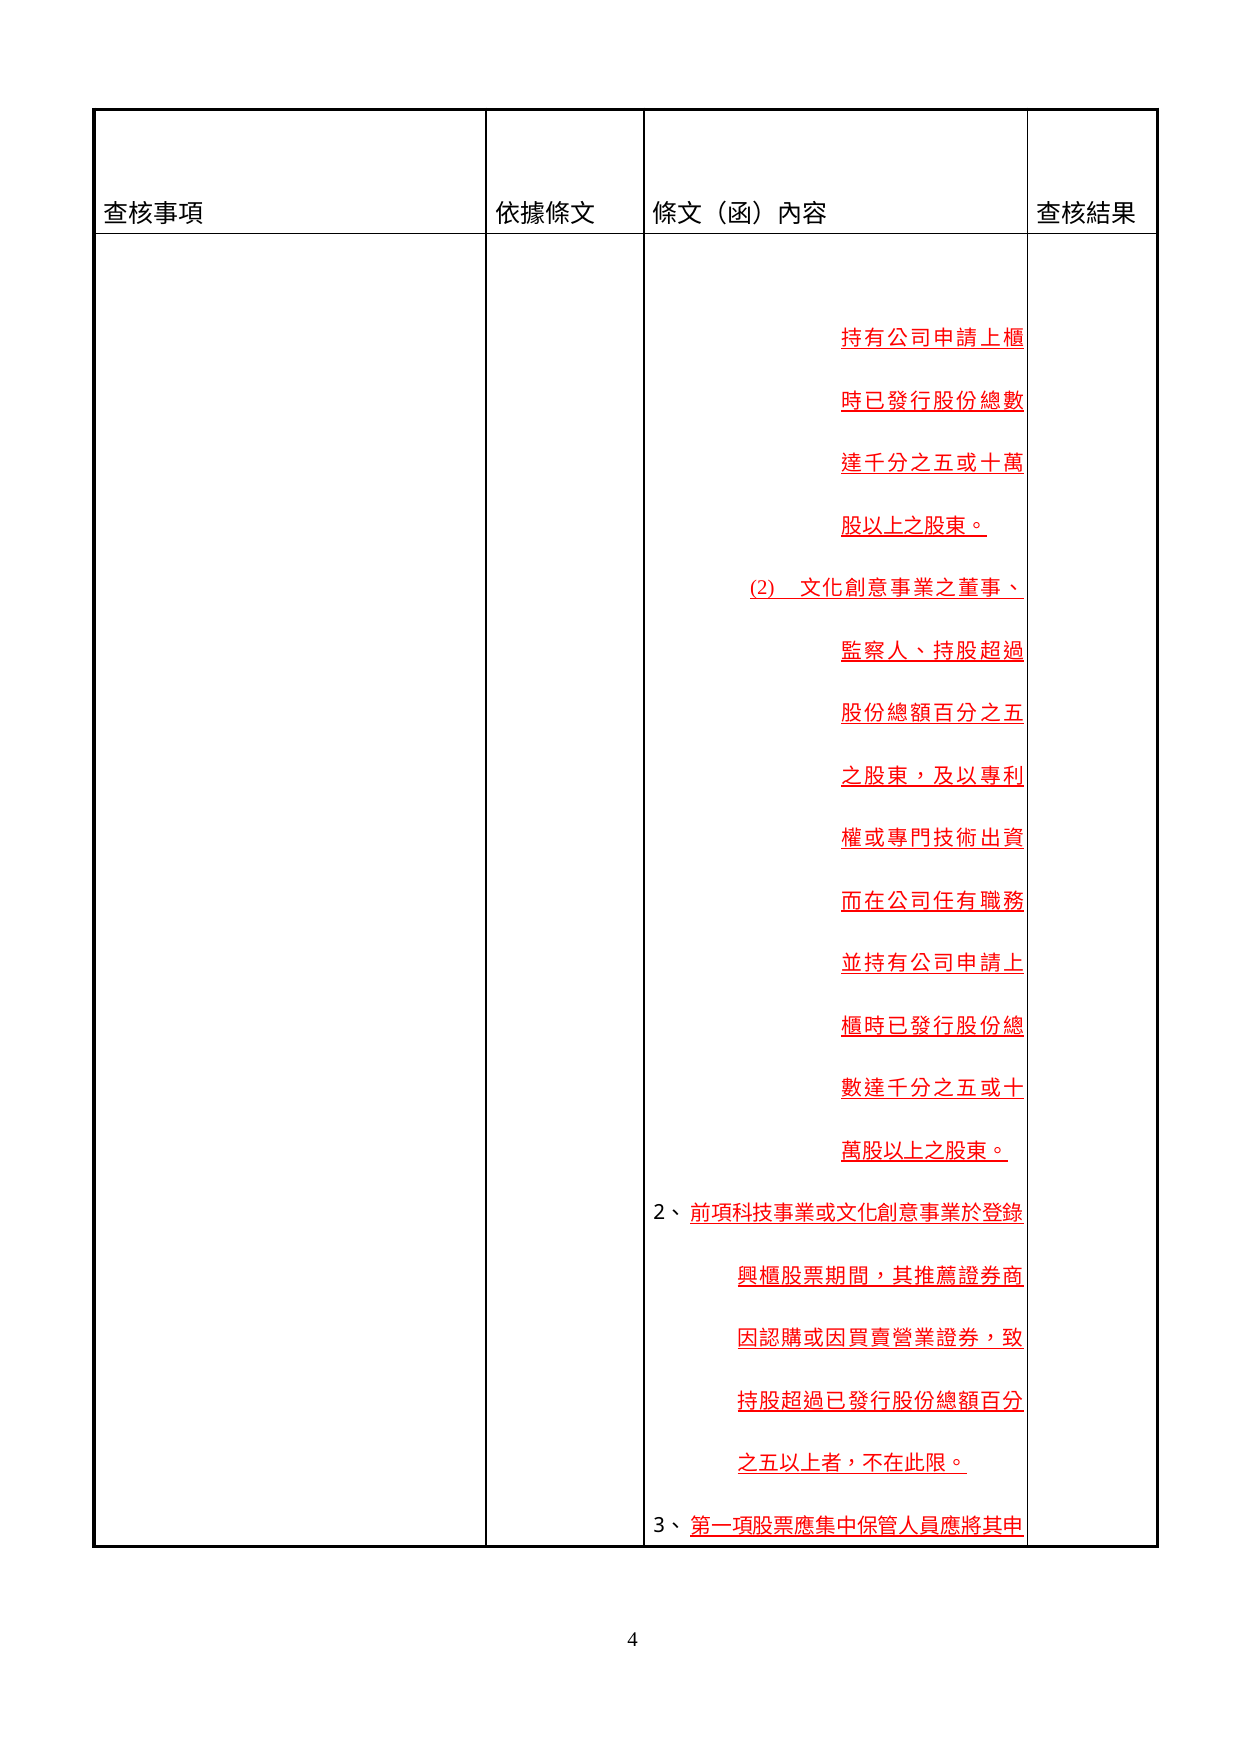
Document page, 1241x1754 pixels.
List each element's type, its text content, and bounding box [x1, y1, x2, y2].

table_header 查核結果 [1028, 111, 1156, 233]
table_cell [1028, 234, 1156, 1545]
table_cell [96, 234, 485, 1545]
table_header 查核事項 [96, 111, 485, 233]
table_cell [487, 234, 643, 1545]
table_header 條文（函）內容 [645, 111, 1027, 233]
table_cell 外國發行人之股票應集中保管人員，除下列特定事業另為規定外，係指董事、監察人及持股超過股份總額百分之十之股東： 科技事業之董事、監察人、總經理、研發主管、持股超過股份總額百分之五之股東，及以專利權或專門技術出資而在公司任有職務並持有公司申請上櫃時已發行股份總數達千分之五或十萬股以上之股東。 文化創意事業之董事、監察人、持股超過股份總額百分之五之股東，及以專利權或專門技術出資而在公司任有職務並持有公司申請上櫃時已發行股份總數達千分之五或十萬股以上之股東。 前項科技事業或文化創意事業於登錄興櫃股票期間，其推薦證券商因認購或因買賣營業證券，致持股超過已發行股份總額百分之五以上者，不在此限。 第一項股票應集中保管人員應將其申請書件上所載持股，扣除委託推薦證券商辦理承銷股數後，全數提交集中保管，且總計不得低於申請上櫃時公司已發行普通股股份總額依第四項規定所計算之比率。如有不足者，應協調其他股東補足之。 前項所規定之申請上櫃時股份總額，應依下列方式計算其應提交集中保管之總計比率： (一)申請上櫃時股份總額在三千萬股以下者，應提交股份總額百分之二十五。 (二)申請上櫃時股份總額超過三千萬股至一億股以下者，除依前款規定辦理外，超過三千萬股部分，應提交股份總額百分之二十。 (三)申請上櫃時股份總額超過一億股至二億股以下者，除依前款規定辦理外，超過一億股部分，應提交股份總額百分之十。 (四)申請上櫃時股份總額超過二億股者，除依前款規定辦理外，超過二億股部分，應提交股份總額百分之五。 股票應集中保管人員就申請上櫃日至掛牌日止之期間，發行公司增資發行所因此而取得之增資新股，及因其他原因而取得之股票，應全數提交集中保管且不得予以質押或移轉等處分。於掛牌日止尚未實現取得股票者，應承諾於實現取得股票後提交集中保管。前揭所稱之其他原因，係指繼承、受贈、興櫃市場買進等原因。 委託推薦證券商辦理承銷之股數本已扣除無須提交集中保管，但實際於過額配售中，未能出售之部分，仍應於推薦證券商退還後，於掛牌前將其提交集中保管。至於推薦證券商於掛牌首五個營業日執行穩定價格措施，致有由市場買回之股份，則無需將其提交集中保管。 指定集中保管機構為集保結算所。 依規定提交集中保管之股票，除第九項另有規定外，自開始櫃檯買賣日起屆滿六個月後，得領回其二分之一；屆滿一年後，得全數領回。科技事業及依前條第一項第六款「淨值、營業收入及營業活動現金流量」標準申請第一上櫃者(以下簡稱依「淨值、營業收入及營業活動現金流量」標準申請上櫃者)，依規定提交集中保管之股票，自開始櫃檯買賣日起屆滿一年後，得領回其二分之一；屆滿二年後，得全數領回。 股票之保管效力不因原持有人身分變更而受影響。 股票應集中保管人員於保管期間內不得中途解約，保管憑證不得轉讓或質押。 依規定辦理股票集中保管後，於集中保管期間屆滿前，遇有辦理提交集中保管之股票，因法院之執行命令或其他原因被領回，致集中保管之股票數量低於保管期間內依規定計算應有之股數時，應由外國發行人之負責人於一個月內協調補足之。 上櫃公司未依規定補足集中保管股數時，本中心得依個案處以新臺幣五萬元之違約金，並函知上櫃公司於文到日起算二日內辦理，如未再依限辦理者，得按日處以新臺幣一萬元之違約金，至辦理之日為止。 [645, 234, 1027, 1545]
table_header 依據條文 [487, 111, 643, 233]
